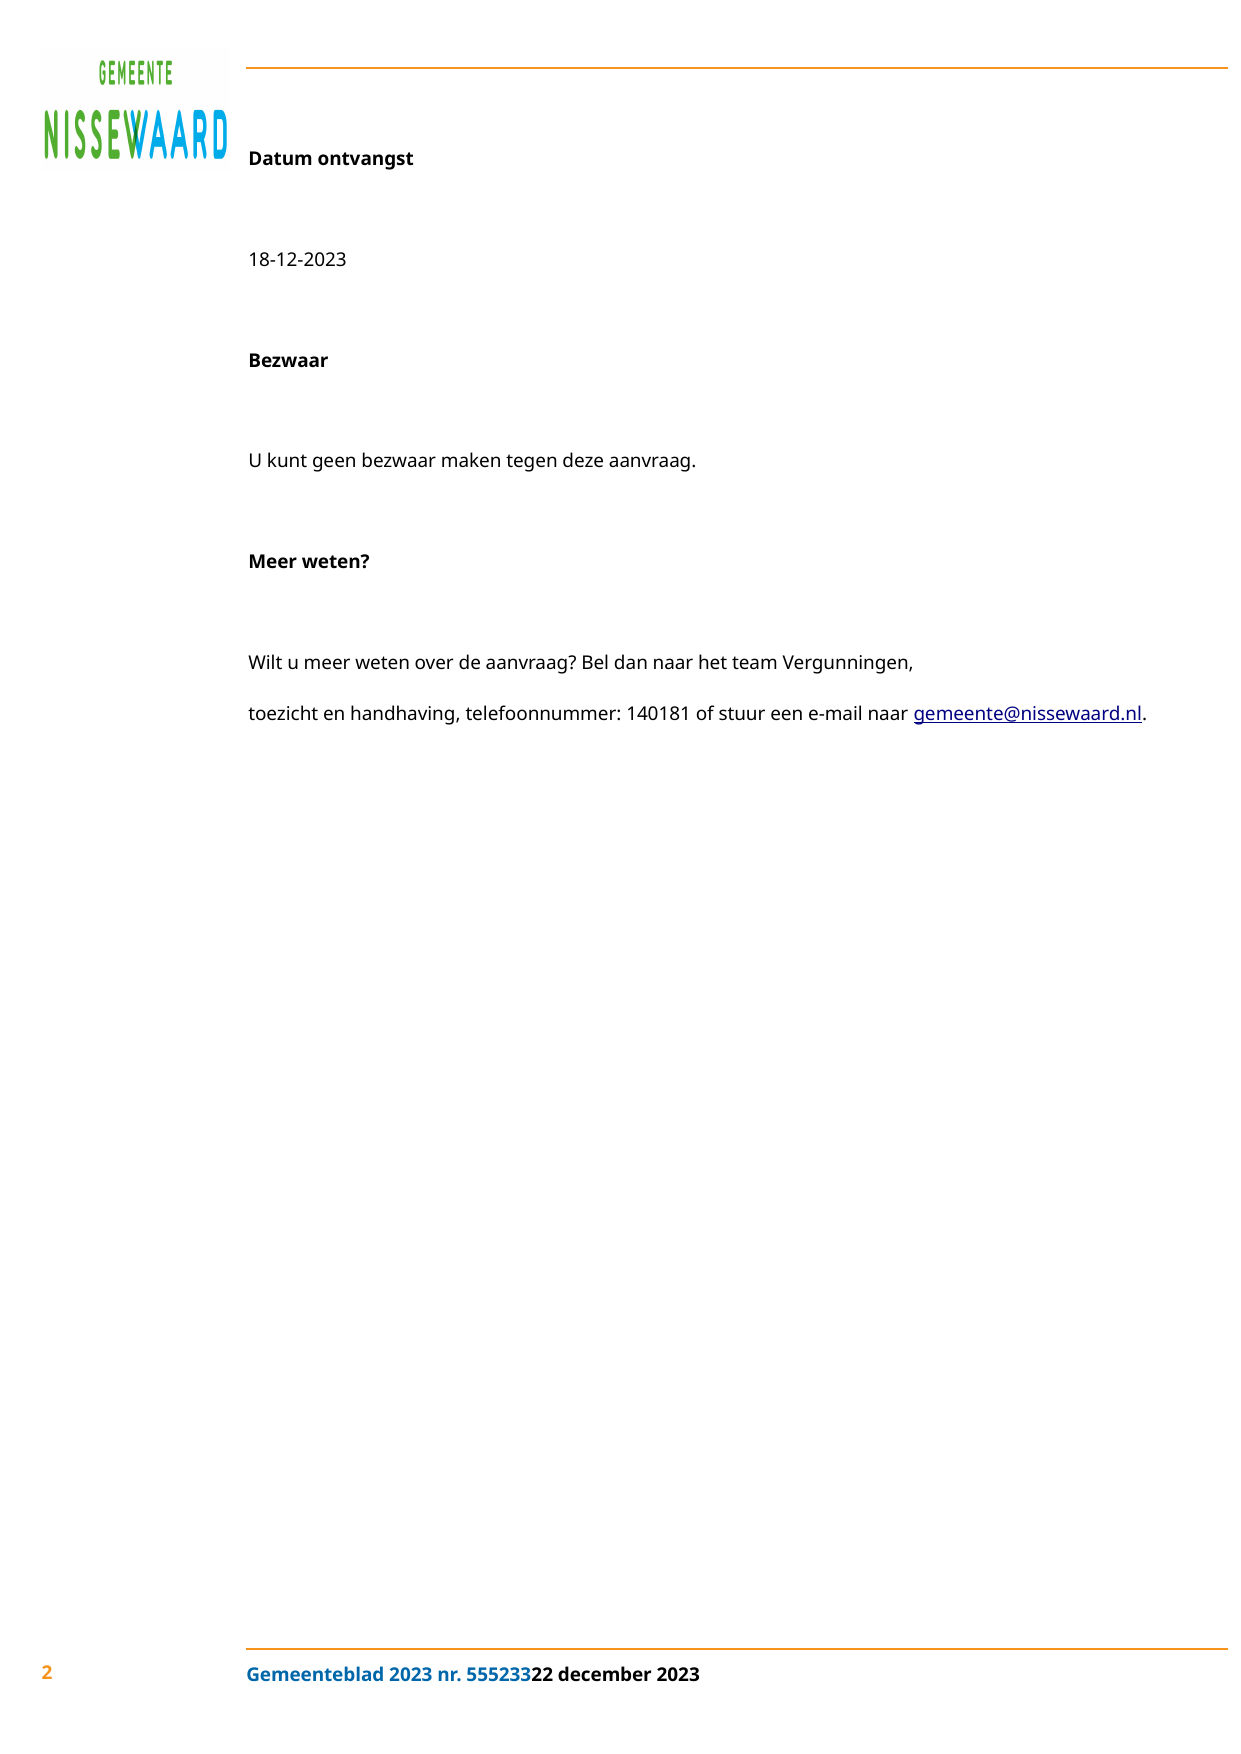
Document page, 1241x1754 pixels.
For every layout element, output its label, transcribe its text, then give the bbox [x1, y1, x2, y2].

text Bezwaar [248, 347, 1152, 373]
picture [41, 47, 231, 172]
text U kunt geen bezwaar maken tegen deze aanvraag. [248, 448, 1152, 473]
text Meer weten? [248, 548, 1152, 574]
text Datum ontvangst [248, 145, 1152, 171]
text 18-12-2023 [248, 246, 1152, 272]
text Wilt u meer weten over de aanvraag? Bel dan naar het team Vergunningen, [248, 649, 1152, 675]
text toezicht en handhaving, telefoonnummer: 140181 of stuur een e-mail naar gemeente@nissewaard.nl. [248, 700, 1152, 726]
